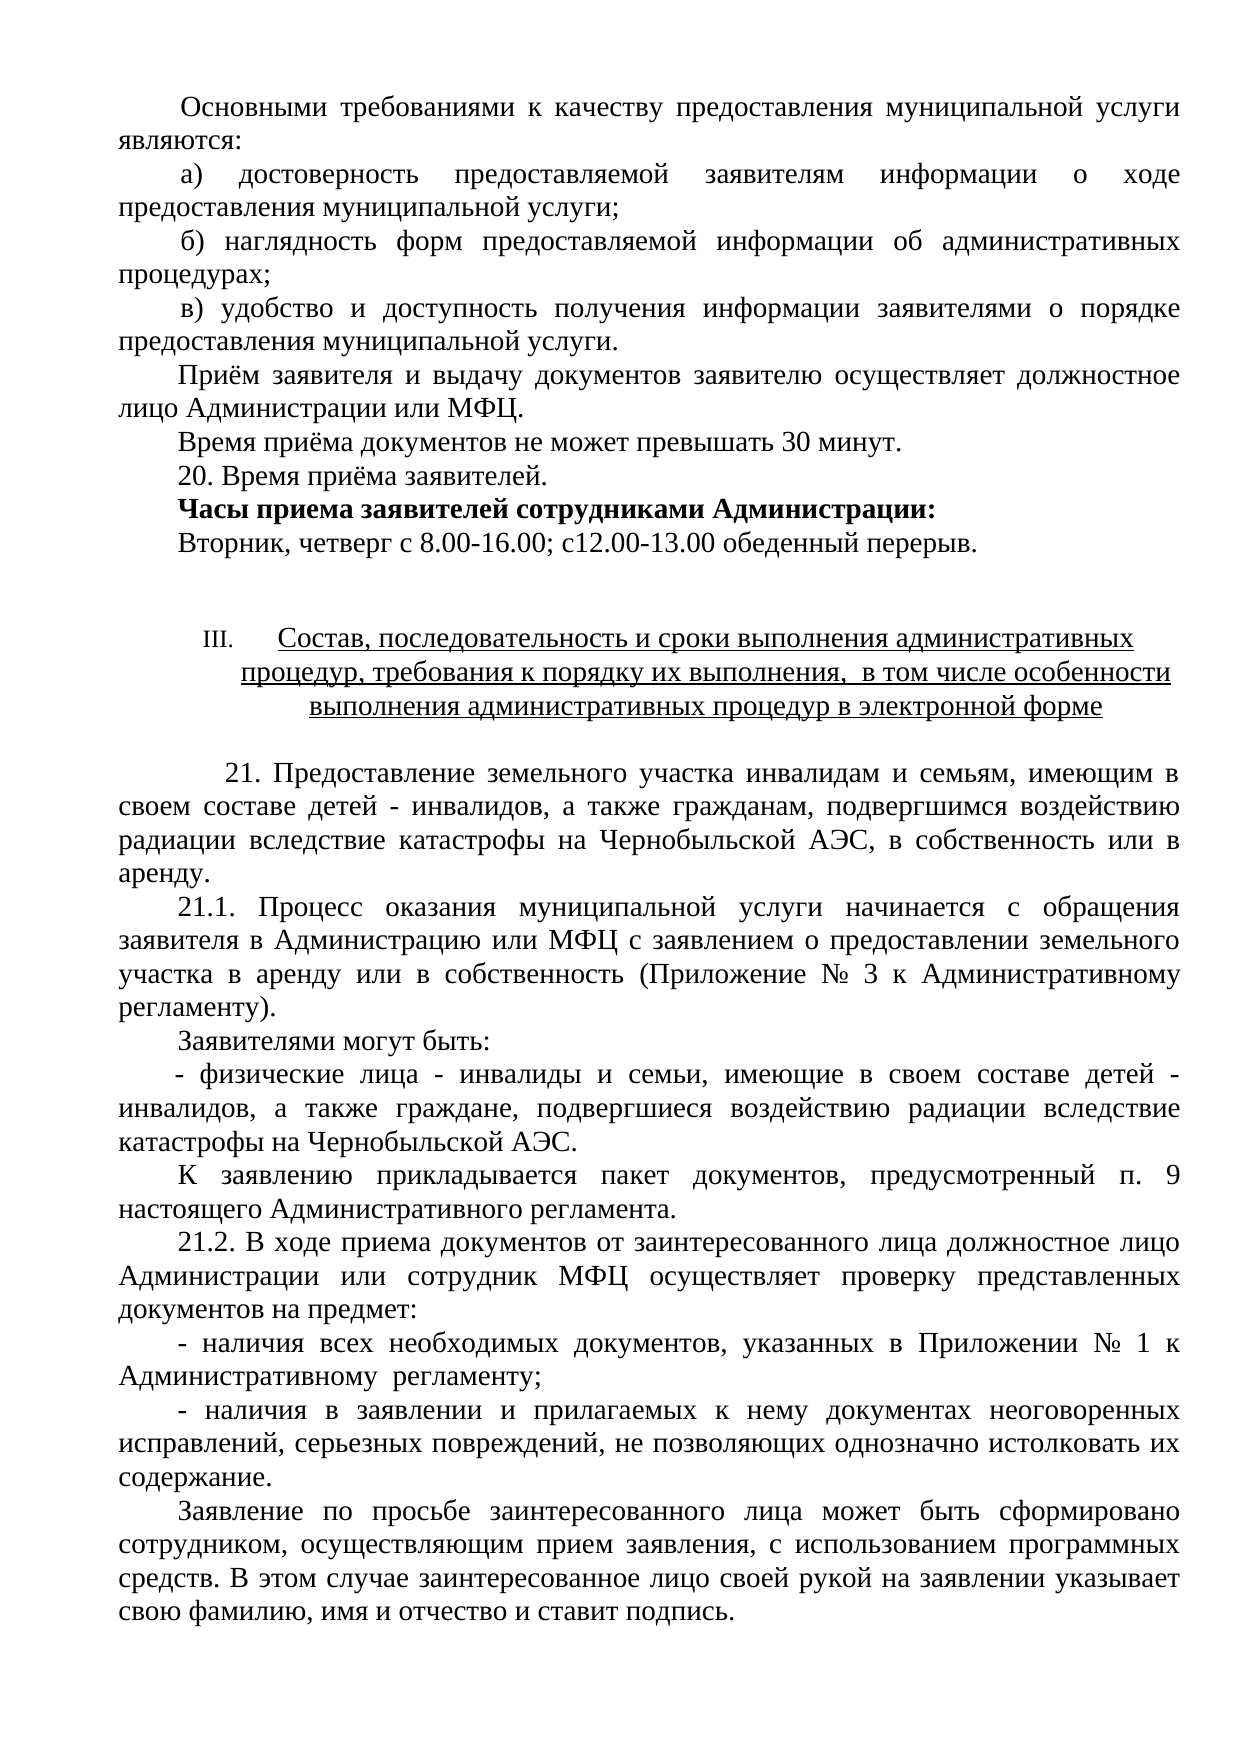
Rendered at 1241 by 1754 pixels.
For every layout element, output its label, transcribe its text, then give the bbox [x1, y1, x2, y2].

text Время приёма документов не может превышать 30 минут. [118, 424, 1181, 458]
text Основными требованиями к качеству предоставления муниципальной услуги являются: [118, 89, 1181, 156]
text 21.1. Процесс оказания муниципальной услуги начинается с обращения заявителя в Администрацию или МФЦ с заявлением о предоставлении земельного участка в аренду или в собственность (Приложение № 3 к Административному регламенту). [118, 889, 1181, 1023]
text К заявлению прикладывается пакет документов, предусмотренный п. 9 настоящего Административного регламента. [118, 1157, 1181, 1224]
text в) удобство и доступность получения информации заявителями о порядке предоставления муниципальной услуги. [118, 290, 1181, 357]
text Вторник, четверг с 8.00-16.00; с12.00-13.00 обеденный перерыв. [118, 525, 1181, 558]
text Заявление по просьбе заинтересованного лица может быть сформировано сотрудником, осуществляющим прием заявления, с использованием программных средств. В этом случае заинтересованное лицо своей рукой на заявлении указывает свою фамилию, имя и отчество и ставит подпись. [118, 1493, 1181, 1627]
list Состав, последовательность и сроки выполнения административных процедур, требования к порядку их выполнения, в том числе особенности выполнения административных процедур в электронной форме [156, 621, 1181, 721]
text б) наглядность форм предоставляемой информации об административных процедурах; [118, 223, 1181, 290]
text 21.2. В ходе приема документов от заинтересованного лица должностное лицо Администрации или сотрудник МФЦ осуществляет проверку представленных документов на предмет: [118, 1224, 1181, 1325]
text - физические лица - инвалиды и семьи, имеющие в своем составе детей - инвалидов, а также граждане, подвергшиеся воздействию радиации вследствие катастрофы на Чернобыльской АЭС. [118, 1057, 1181, 1157]
text 21. Предоставление земельного участка инвалидам и семьям, имеющим в своем составе детей - инвалидов, а также гражданам, подвергшимся воздействию радиации вследствие катастрофы на Чернобыльской АЭС, в собственность или в аренду. [118, 755, 1181, 889]
text - наличия в заявлении и прилагаемых к нему документах неоговоренных исправлений, серьезных повреждений, не позволяющих однозначно истолковать их содержание. [118, 1392, 1181, 1493]
text Часы приема заявителей сотрудниками Администрации: [118, 491, 1181, 525]
text - наличия всех необходимых документов, указанных в Приложении № 1 к Административному регламенту; [118, 1325, 1181, 1392]
text Приём заявителя и выдачу документов заявителю осуществляет должностное лицо Администрации или МФЦ. [118, 357, 1181, 424]
text 20. Время приёма заявителей. [118, 458, 1181, 491]
text а) достоверность предоставляемой заявителям информации о ходе предоставления муниципальной услуги; [118, 156, 1181, 223]
text Заявителями могут быть: [118, 1023, 1181, 1057]
